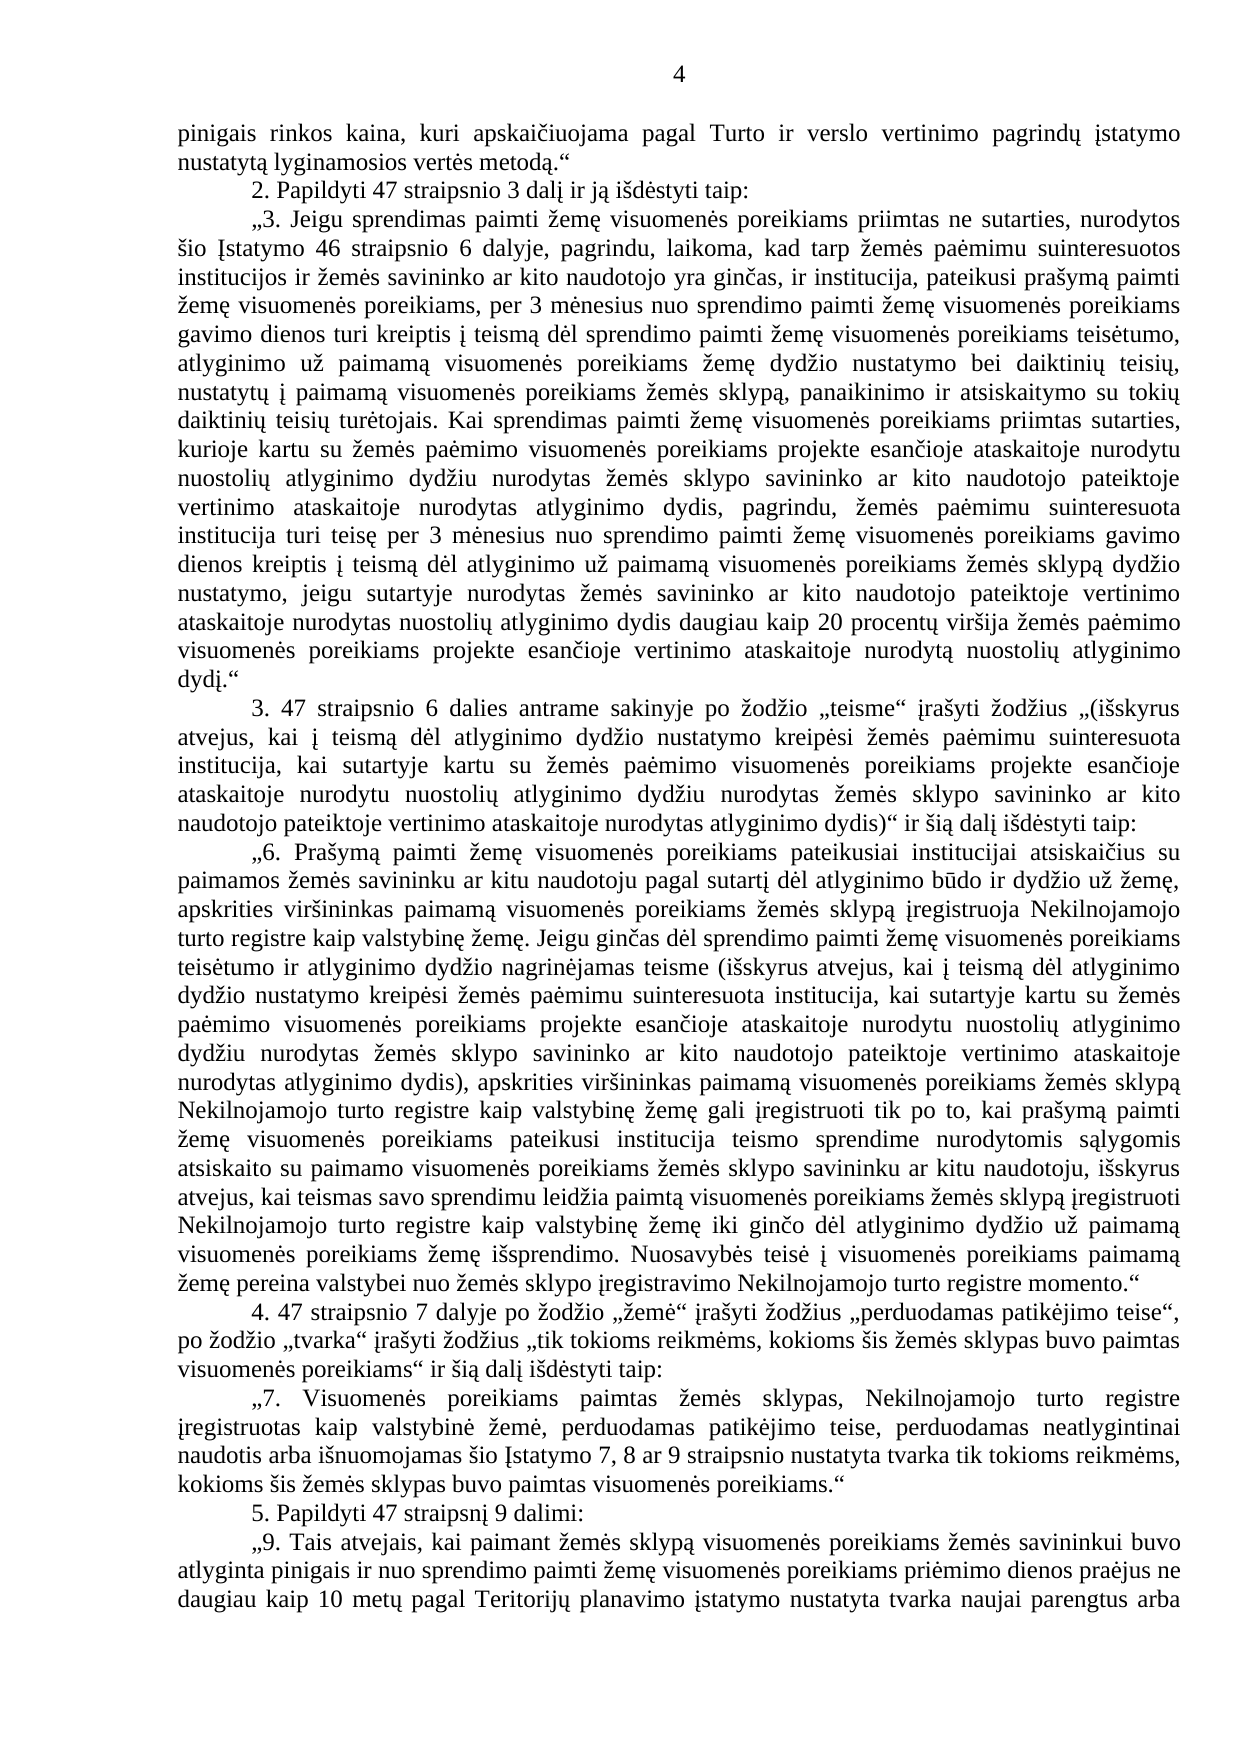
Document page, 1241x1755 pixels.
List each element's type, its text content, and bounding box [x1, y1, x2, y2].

text pinigais rinkos kaina, kuri apskaičiuojama pagal Turto ir verslo vertinimo pagrindų įstatymo nustatytą lyginamosios vertės metodą.“ [177, 118, 1181, 176]
text 4. 47 straipsnio 7 dalyje po žodžio „žemė“ įrašyti žodžius „perduodamas patikėjimo teise“, po žodžio „tvarka“ įrašyti žodžius „tik tokioms reikmėms, kokioms šis žemės sklypas buvo paimtas visuomenės poreikiams“ ir šią dalį išdėstyti taip: [177, 1297, 1181, 1383]
text „9. Tais atvejais, kai paimant žemės sklypą visuomenės poreikiams žemės savininkui buvo atlyginta pinigais ir nuo sprendimo paimti žemę visuomenės poreikiams priėmimo dienos praėjus ne daugiau kaip 10 metų pagal Teritorijų planavimo įstatymo nustatyta tvarka naujai parengtus arba [177, 1527, 1181, 1613]
text 2. Papildyti 47 straipsnio 3 dalį ir ją išdėstyti taip: [177, 176, 1181, 204]
text „6. Prašymą paimti žemę visuomenės poreikiams pateikusiai institucijai atsiskaičius su paimamos žemės savininku ar kitu naudotoju pagal sutartį dėl atlyginimo būdo ir dydžio už žemę, apskrities viršininkas paimamą visuomenės poreikiams žemės sklypą įregistruoja Nekilnojamojo turto registre kaip valstybinę žemę. Jeigu ginčas dėl sprendimo paimti žemę visuomenės poreikiams teisėtumo ir atlyginimo dydžio nagrinėjamas teisme (išskyrus atvejus, kai į teismą dėl atlyginimo dydžio nustatymo kreipėsi žemės paėmimu suinteresuota institucija, kai sutartyje kartu su žemės paėmimo visuomenės poreikiams projekte esančioje ataskaitoje nurodytu nuostolių atlyginimo dydžiu nurodytas žemės sklypo savininko ar kito naudotojo pateiktoje vertinimo ataskaitoje nurodytas atlyginimo dydis), apskrities viršininkas paimamą visuomenės poreikiams žemės sklypą Nekilnojamojo turto registre kaip valstybinę žemę gali įregistruoti tik po to, kai prašymą paimti žemę visuomenės poreikiams pateikusi institucija teismo sprendime nurodytomis sąlygomis atsiskaito su paimamo visuomenės poreikiams žemės sklypo savininku ar kitu naudotoju, išskyrus atvejus, kai teismas savo sprendimu leidžia paimtą visuomenės poreikiams žemės sklypą įregistruoti Nekilnojamojo turto registre kaip valstybinę žemę iki ginčo dėl atlyginimo dydžio už paimamą visuomenės poreikiams žemę išsprendimo. Nuosavybės teisė į visuomenės poreikiams paimamą žemę pereina valstybei nuo žemės sklypo įregistravimo Nekilnojamojo turto registre momento.“ [177, 837, 1181, 1297]
text 5. Papildyti 47 straipsnį 9 dalimi: [177, 1498, 1181, 1527]
text „7. Visuomenės poreikiams paimtas žemės sklypas, Nekilnojamojo turto registre įregistruotas kaip valstybinė žemė, perduodamas patikėjimo teise, perduodamas neatlygintinai naudotis arba išnuomojamas šio Įstatymo 7, 8 ar 9 straipsnio nustatyta tvarka tik tokioms reikmėms, kokioms šis žemės sklypas buvo paimtas visuomenės poreikiams.“ [177, 1383, 1181, 1498]
text 3. 47 straipsnio 6 dalies antrame sakinyje po žodžio „teisme“ įrašyti žodžius „(išskyrus atvejus, kai į teismą dėl atlyginimo dydžio nustatymo kreipėsi žemės paėmimu suinteresuota institucija, kai sutartyje kartu su žemės paėmimo visuomenės poreikiams projekte esančioje ataskaitoje nurodytu nuostolių atlyginimo dydžiu nurodytas žemės sklypo savininko ar kito naudotojo pateiktoje vertinimo ataskaitoje nurodytas atlyginimo dydis)“ ir šią dalį išdėstyti taip: [177, 693, 1181, 837]
text „3. Jeigu sprendimas paimti žemę visuomenės poreikiams priimtas ne sutarties, nurodytos šio Įstatymo 46 straipsnio 6 dalyje, pagrindu, laikoma, kad tarp žemės paėmimu suinteresuotos institucijos ir žemės savininko ar kito naudotojo yra ginčas, ir institucija, pateikusi prašymą paimti žemę visuomenės poreikiams, per 3 mėnesius nuo sprendimo paimti žemę visuomenės poreikiams gavimo dienos turi kreiptis į teismą dėl sprendimo paimti žemę visuomenės poreikiams teisėtumo, atlyginimo už paimamą visuomenės poreikiams žemę dydžio nustatymo bei daiktinių teisių, nustatytų į paimamą visuomenės poreikiams žemės sklypą, panaikinimo ir atsiskaitymo su tokių daiktinių teisių turėtojais. Kai sprendimas paimti žemę visuomenės poreikiams priimtas sutarties, kurioje kartu su žemės paėmimo visuomenės poreikiams projekte esančioje ataskaitoje nurodytu nuostolių atlyginimo dydžiu nurodytas žemės sklypo savininko ar kito naudotojo pateiktoje vertinimo ataskaitoje nurodytas atlyginimo dydis, pagrindu, žemės paėmimu suinteresuota institucija turi teisę per 3 mėnesius nuo sprendimo paimti žemę visuomenės poreikiams gavimo dienos kreiptis į teismą dėl atlyginimo už paimamą visuomenės poreikiams žemės sklypą dydžio nustatymo, jeigu sutartyje nurodytas žemės savininko ar kito naudotojo pateiktoje vertinimo ataskaitoje nurodytas nuostolių atlyginimo dydis daugiau kaip 20 procentų viršija žemės paėmimo visuomenės poreikiams projekte esančioje vertinimo ataskaitoje nurodytą nuostolių atlyginimo dydį.“ [177, 204, 1181, 693]
